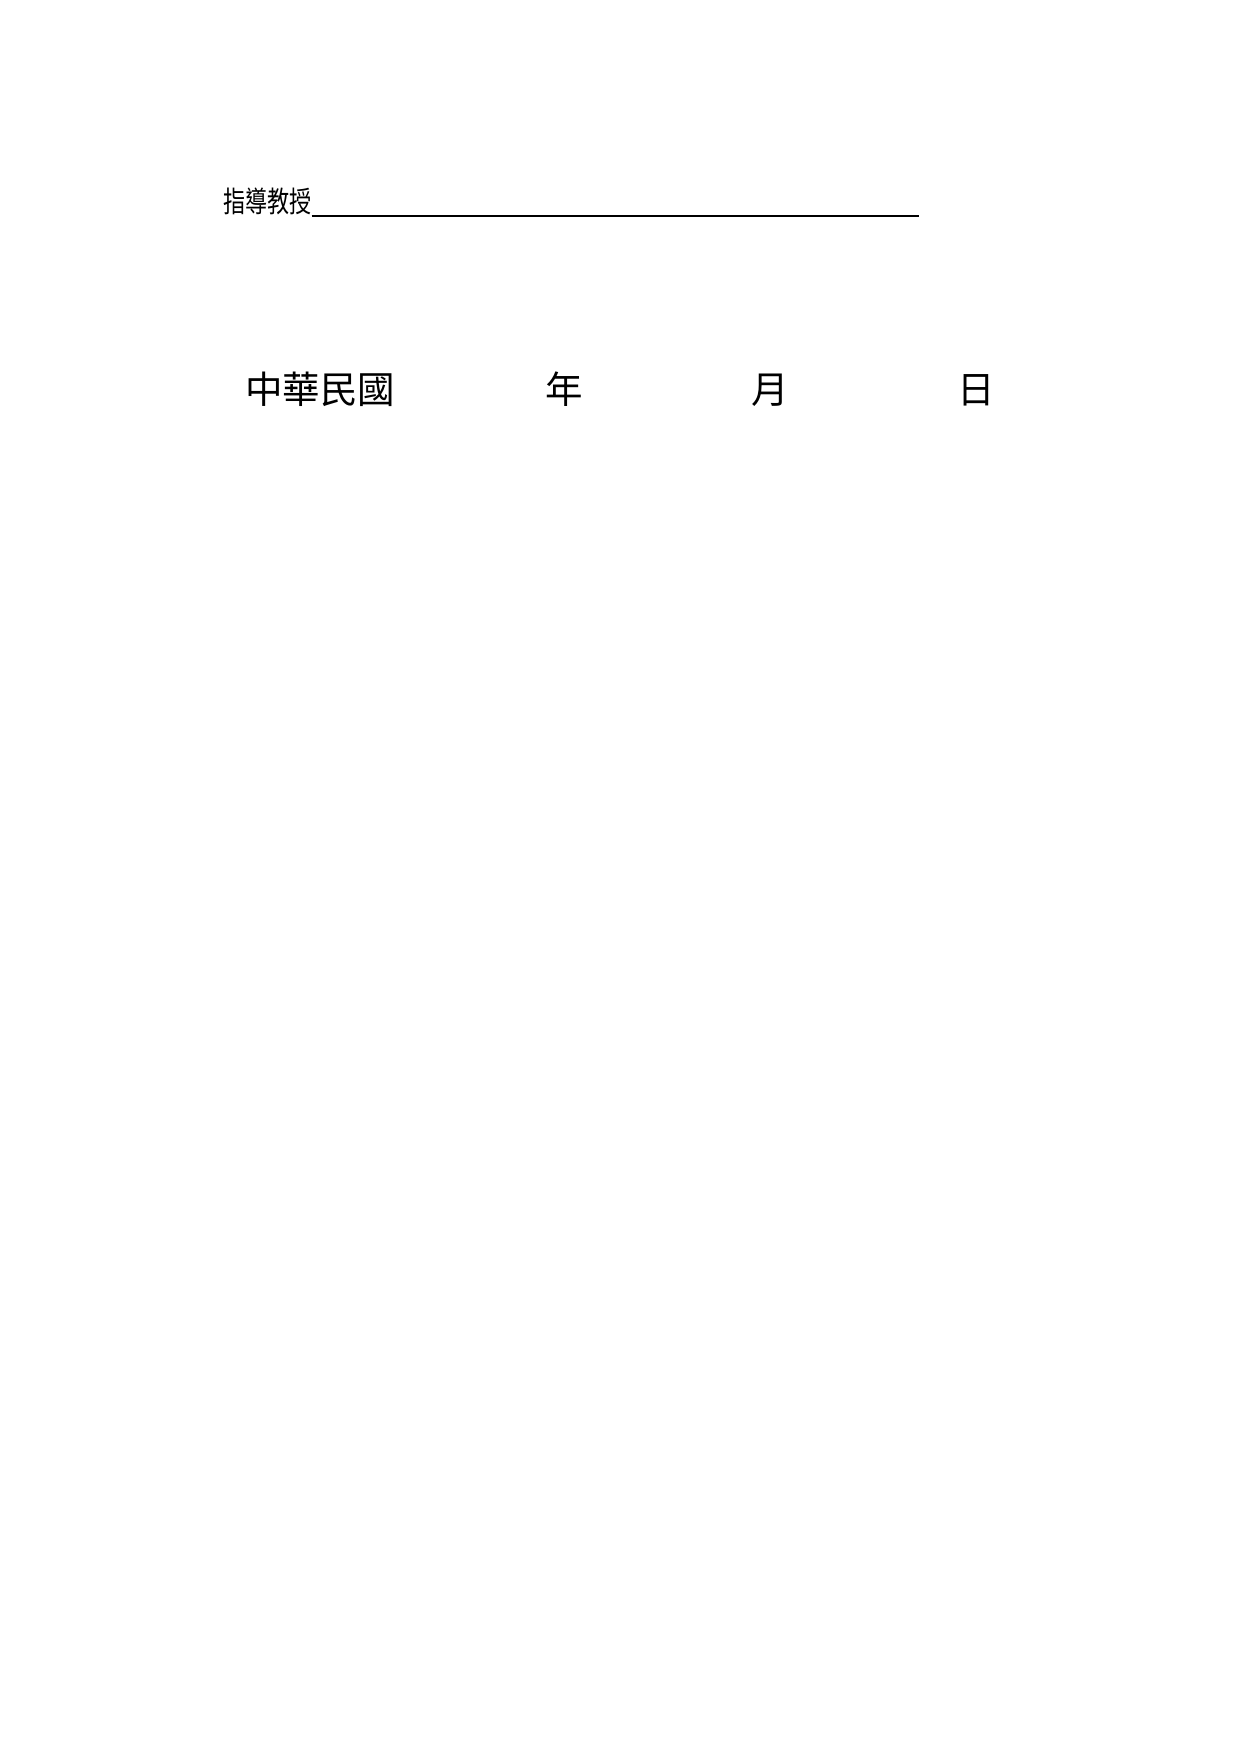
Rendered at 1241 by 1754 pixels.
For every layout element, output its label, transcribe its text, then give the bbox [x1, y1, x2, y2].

text 指導教授 [118, 158, 1122, 221]
text 中華民國 年 月 日 [118, 346, 1122, 408]
